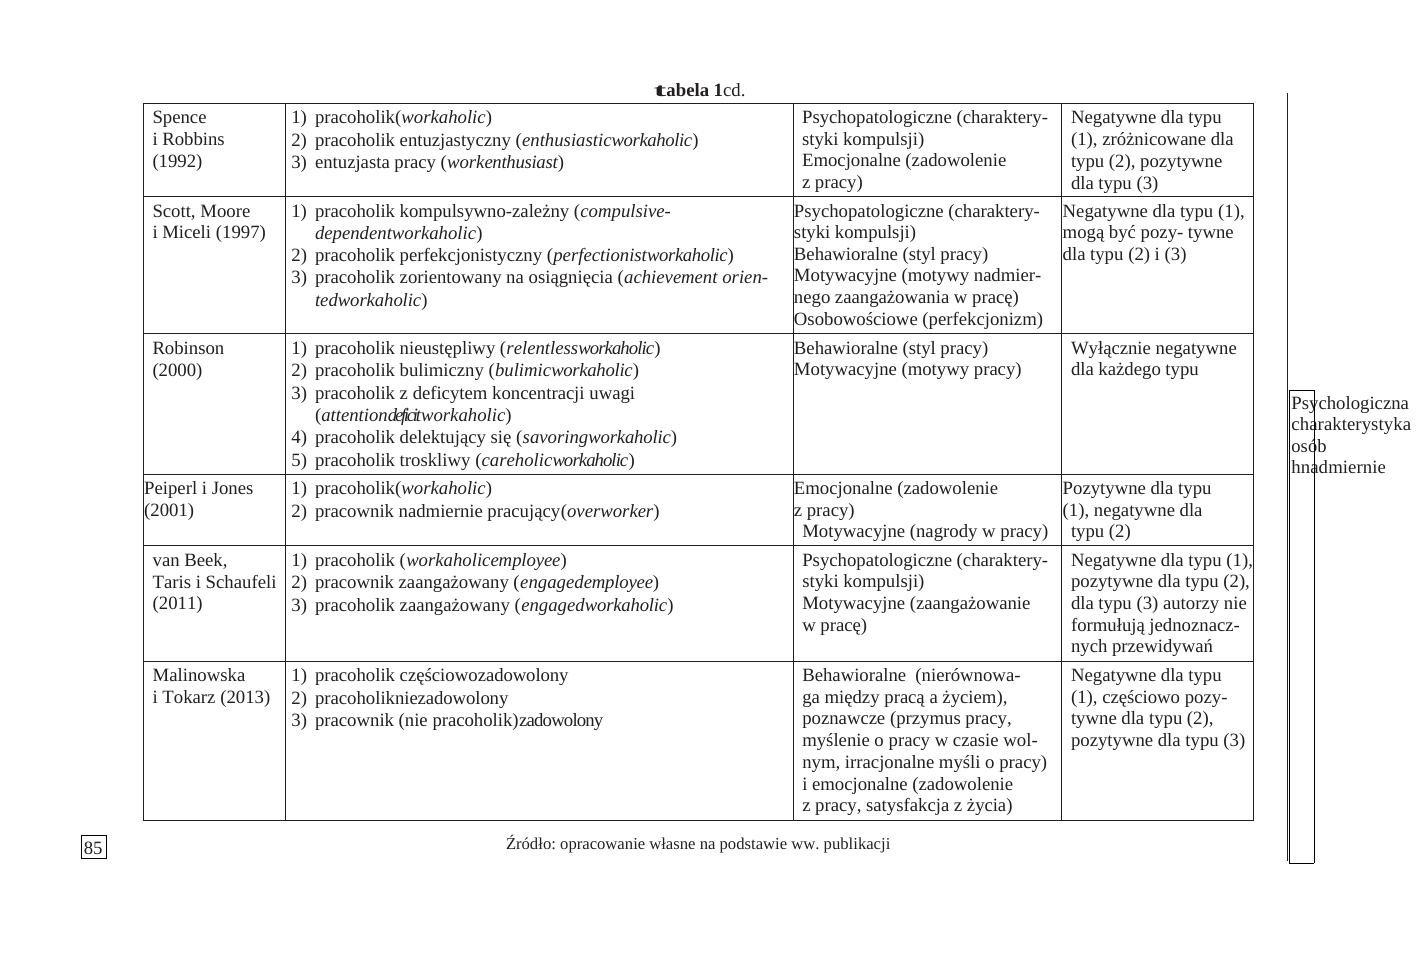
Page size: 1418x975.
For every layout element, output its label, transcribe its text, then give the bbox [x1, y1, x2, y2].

table_cell Robinson (2000) [144, 334, 285, 474]
table_cell Negatywne dla typu (1), pozytywne dla typu (2), dla typu (3) autorzy nie formułują jednoznacz- nych przewidywań [1062, 546, 1253, 661]
table_cell Psychopatologiczne (charaktery- styki kompulsji) Motywacyjne (zaangażowanie w pracę) [794, 546, 1061, 661]
table_cell pracoholik(workaholic) pracownik nadmiernie pracujący(overworker) [286, 475, 793, 545]
text tabela 1cd. [504, 78, 895, 100]
text Źródło: opracowanie własne na podstawie ww. publikacji [504, 834, 892, 853]
table_cell Behawioralne (styl pracy) Motywacyjne (motywy pracy) [794, 334, 1061, 474]
table_cell Negatywne dla typu (1), częściowo pozy- tywne dla typu (2), pozytywne dla typu (3) [1062, 662, 1253, 819]
table_cell pracoholik kompulsywno-zależny (compulsive-dependentworkaholic) pracoholik perfekcjonistyczny (perfectionistworkaholic) pracoholik zorientowany na osiągnięcia (achievement orien-tedworkaholic) [286, 197, 793, 333]
table_header pracoholik(workaholic) pracoholik entuzjastyczny (enthusiasticworkaholic) entuzjasta pracy (workenthusiast) [286, 104, 793, 196]
table_cell pracoholik (workaholicemployee) pracownik zaangażowany (engagedemployee) pracoholik zaangażowany (engagedworkaholic) [286, 546, 793, 661]
table_cell Scott, Moore i Miceli (1997) [144, 197, 285, 333]
table_header Spence i Robbins (1992) [144, 104, 285, 196]
table_header Psychopatologiczne (charaktery- styki kompulsji) Emocjonalne (zadowolenie z pracy) [794, 104, 1061, 196]
text Psychologicznacharakterystykaosóbpracującychnadmiernie [1291, 392, 1314, 478]
table_cell Psychopatologiczne (charaktery- styki kompulsji) Behawioralne (styl pracy) Motywacyjne (motywy nadmier- nego zaangażowania w pracę) Osobowościowe (perfekcjonizm) [794, 197, 1061, 333]
table_cell van Beek, Taris i Schaufeli (2011) [144, 546, 285, 661]
table_cell Wyłącznie negatywne dla każdego typu [1062, 334, 1253, 474]
table_cell Negatywne dla typu (1), mogą być pozy- tywne dla typu (2) i (3) [1062, 197, 1253, 333]
table_cell pracoholik nieustępliwy (relentlessworkaholic) pracoholik bulimiczny (bulimicworkaholic) pracoholik z deficytem koncentracji uwagi (attentiondeficitworkaholic) pracoholik delektujący się (savoringworkaholic) pracoholik troskliwy (careholicworkaholic) [286, 334, 793, 474]
table_cell pracoholik częściowozadowolony pracoholikniezadowolony pracownik (nie pracoholik)zadowolony [286, 662, 793, 819]
table_header Negatywne dla typu (1), zróżnicowane dla typu (2), pozytywne dla typu (3) [1062, 104, 1253, 196]
table_cell Peiperl i Jones (2001) [144, 475, 285, 545]
table_cell Pozytywne dla typu (1), negatywne dla typu (2) [1062, 475, 1253, 545]
text 85 [83, 837, 106, 858]
table_cell Emocjonalne (zadowolenie z pracy) Motywacyjne (nagrody w pracy) [794, 475, 1061, 545]
table_cell Malinowska i Tokarz (2013) [144, 662, 285, 819]
table_cell Behawioralne (nierównowa- ga między pracą a życiem), poznawcze (przymus pracy, myślenie o pracy w czasie wol- nym, irracjonalne myśli o pracy) i emocjonalne (zadowolenie z pracy, satysfakcja z życia) [794, 662, 1061, 819]
